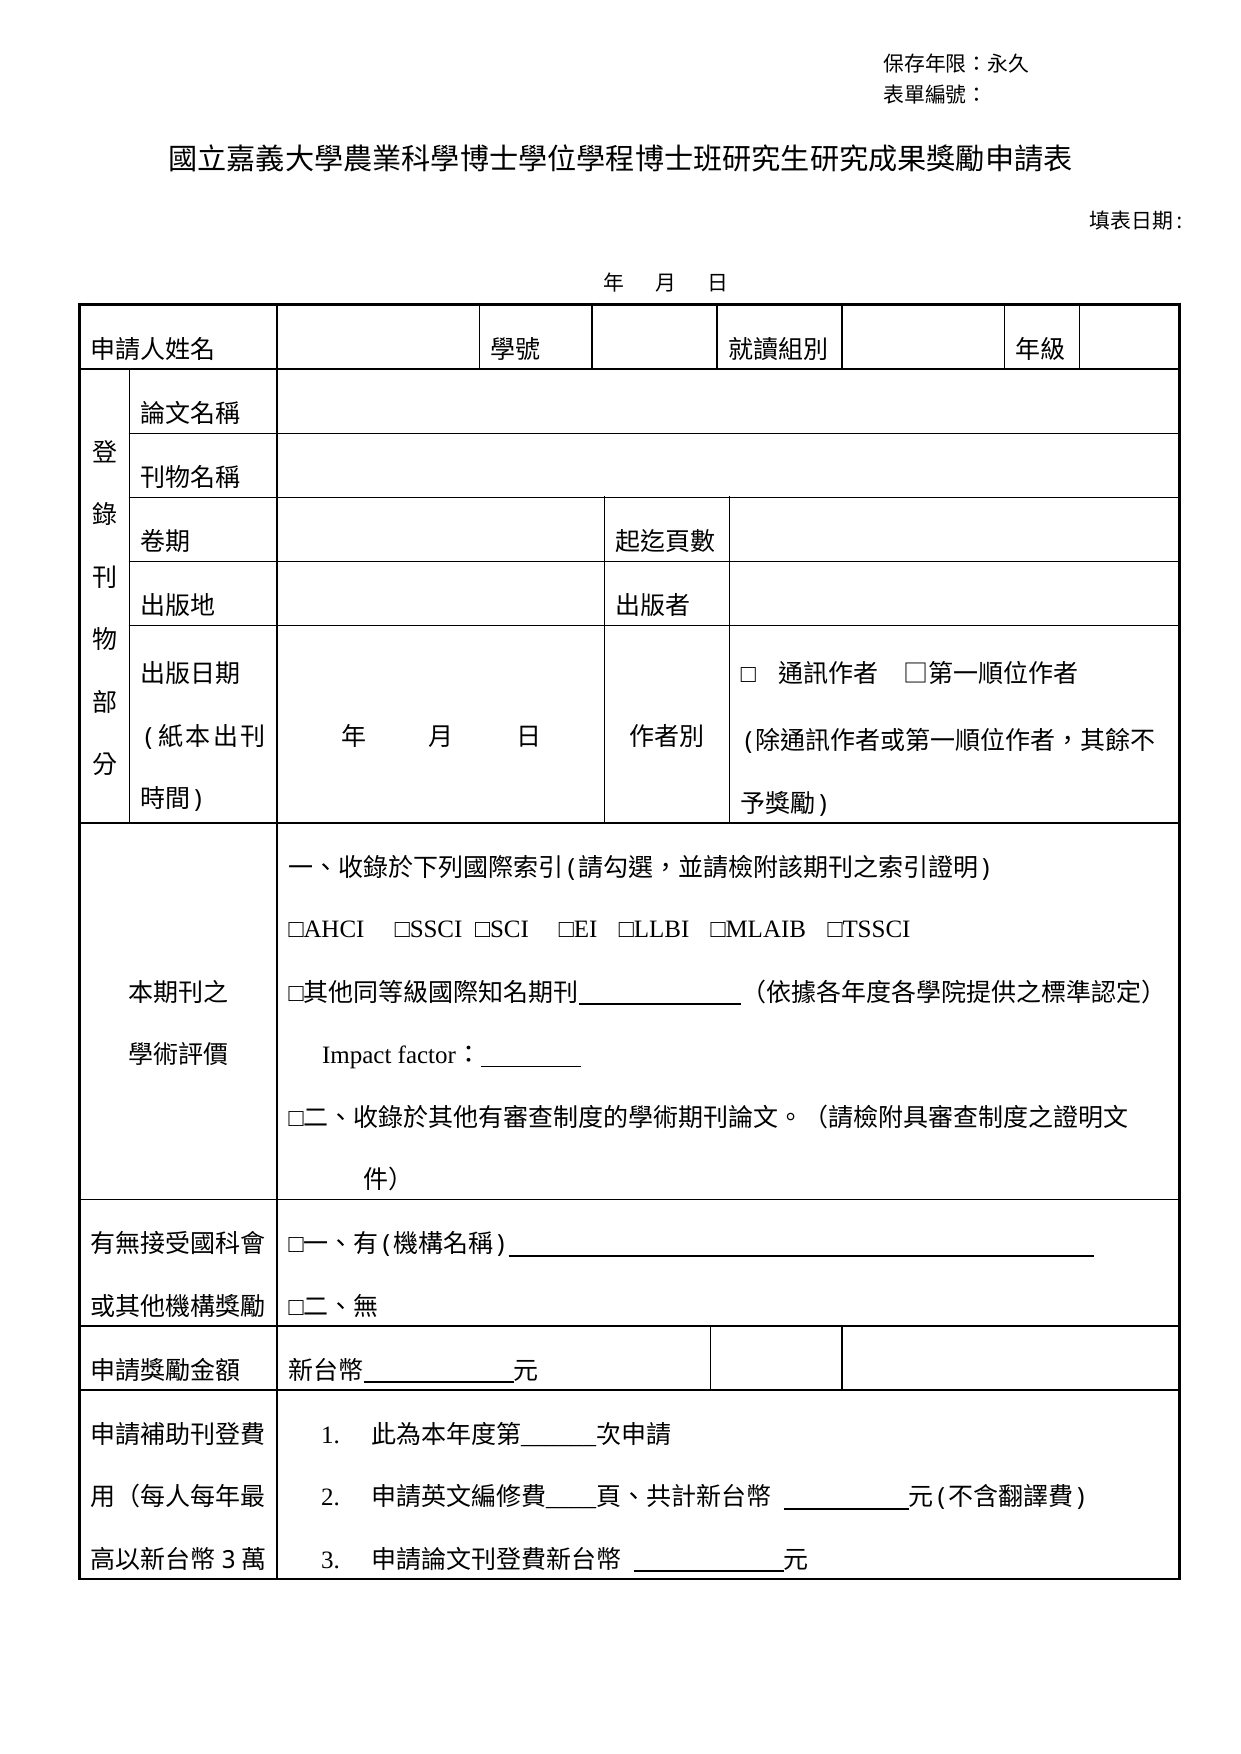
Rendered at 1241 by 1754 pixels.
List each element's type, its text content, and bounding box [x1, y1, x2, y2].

text 填表日期: 年 月 日 [99, 178, 1176, 303]
table_header [593, 306, 716, 368]
table_header [278, 306, 479, 368]
table_cell 刊物名稱 [130, 434, 276, 496]
table_header 申請人姓名 [81, 306, 276, 368]
table_header 就讀組別 [718, 306, 841, 368]
table_header 學號 [480, 306, 591, 368]
table_cell 新台幣 元 [278, 1327, 710, 1389]
table_cell 登錄刊物部分 [81, 370, 129, 822]
table_cell 有無接受國科會或其他機構獎勵 [81, 1200, 276, 1325]
table_cell 通訊作者 □第一順位作者 (除通訊作者或第一順位作者，其餘不予獎勵) [730, 626, 1178, 822]
table_cell [278, 498, 604, 561]
table_cell 出版日期 (紙本出刊時間) [130, 626, 276, 822]
table_cell [711, 1327, 841, 1389]
table_cell 論文名稱 [130, 370, 276, 432]
table_cell 出版者 [605, 562, 729, 624]
table_cell 此為本年度第______次申請 申請英文編修費____頁、共計新台幣 元(不含翻譯費) 申請論文刊登費新台幣 元 [278, 1391, 1178, 1578]
table_cell 年 月 日 [278, 626, 604, 822]
table_cell □一、有(機構名稱) □二、無 [278, 1200, 1178, 1325]
table_cell [730, 562, 1178, 624]
table_cell 本期刊之 學術評價 [81, 824, 276, 1198]
table_cell [278, 370, 1178, 432]
table_cell [278, 562, 604, 624]
table_cell 出版地 [130, 562, 276, 624]
table_cell 申請補助刊登費用（每人每年最高以新台幣3萬 [81, 1391, 276, 1578]
table_cell 申請獎勵金額 [81, 1327, 276, 1389]
table_cell 卷期 [130, 498, 276, 561]
table_cell 一、收錄於下列國際索引(請勾選，並請檢附該期刊之索引證明) □AHCI □SSCI □SCI □EI □LLBI □MLAIB □TSSCI □其他同等級國際知名期刊 （依據各年度各學院提供之標準認定） Impact factor： □二、收錄於其他有審查制度的學術期刊論文。（請檢附具審查制度之證明文件） [278, 824, 1178, 1198]
table_cell [843, 1327, 1178, 1389]
table_cell [730, 498, 1178, 561]
table_header [1080, 306, 1178, 368]
table_cell 起迄頁數 [605, 498, 729, 561]
text 國立嘉義大學農業科學博士學位學程博士班研究生研究成果獎勵申請表 [118, 40, 1149, 178]
table_cell [278, 434, 1178, 496]
table_header 年級 [1005, 306, 1079, 368]
table_header [843, 306, 1004, 368]
text 保存年限：永久 [883, 48, 1134, 78]
text 表單編號： [883, 78, 1134, 108]
table_cell 作者別 [605, 626, 729, 822]
